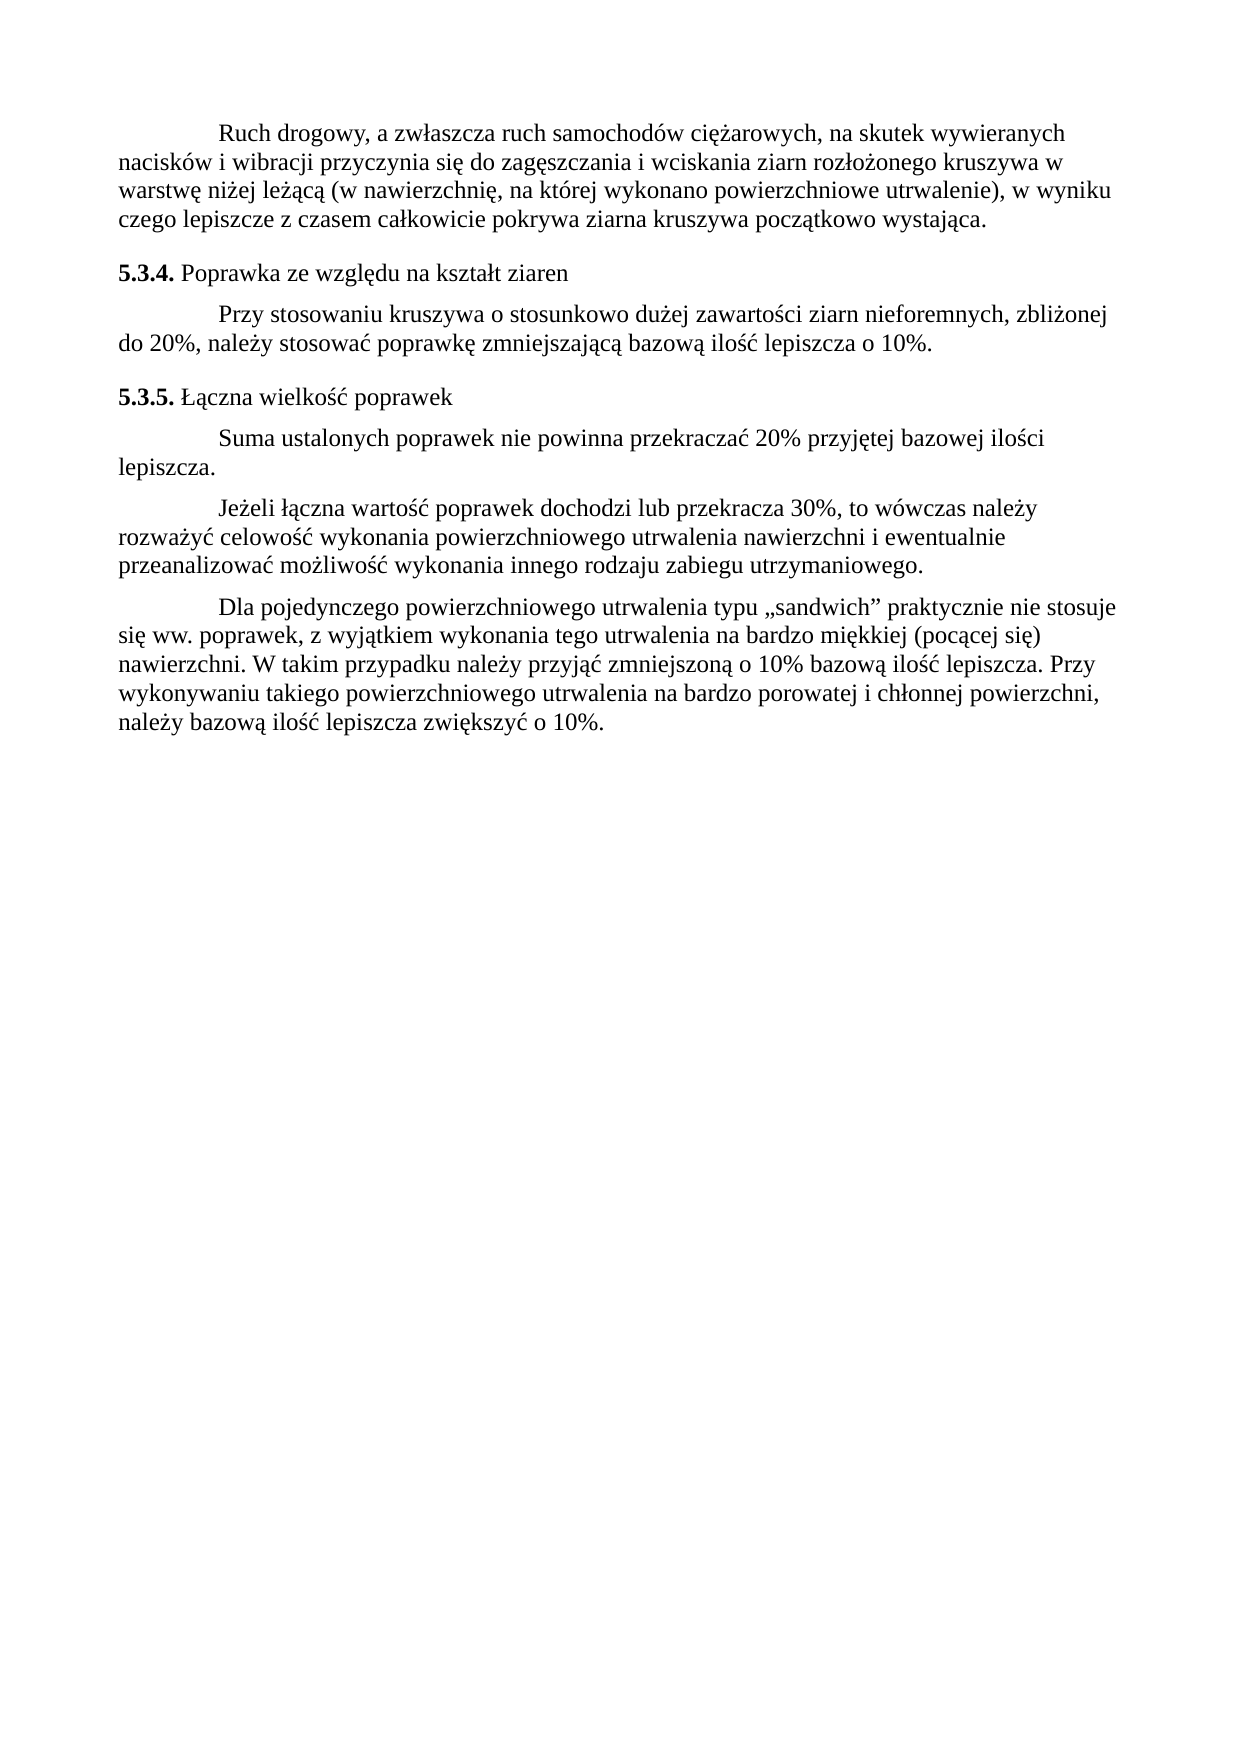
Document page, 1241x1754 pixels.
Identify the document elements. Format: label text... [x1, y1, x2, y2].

text 5.3.5. Łączna wielkość poprawek [118, 382, 1122, 411]
text Ruch drogowy, a zwłaszcza ruch samochodów ciężarowych, na skutek wywieranych nacisków i wibracji przyczynia się do zagęszczania i wciskania ziarn rozłożonego kruszywa w warstwę niżej leżącą (w nawierzchnię, na której wykonano powierzchniowe utrwalenie), w wyniku czego lepiszcze z czasem całkowicie pokrywa ziarna kruszywa początkowo wystająca. [118, 118, 1122, 233]
text Przy stosowaniu kruszywa o stosunkowo dużej zawartości ziarn nieforemnych, zbliżonej do 20%, należy stosować poprawkę zmniejszającą bazową ilość lepiszcza o 10%. [118, 299, 1122, 357]
text Dla pojedynczego powierzchniowego utrwalenia typu „sandwich” praktycznie nie stosuje się ww. poprawek, z wyjątkiem wykonania tego utrwalenia na bardzo miękkiej (pocącej się) nawierzchni. W takim przypadku należy przyjąć zmniejszoną o 10% bazową ilość lepiszcza. Przy wykonywaniu takiego powierzchniowego utrwalenia na bardzo porowatej i chłonnej powierzchni, należy bazową ilość lepiszcza zwiększyć o 10%. [118, 592, 1122, 736]
text Jeżeli łączna wartość poprawek dochodzi lub przekracza 30%, to wówczas należy rozważyć celowość wykonania powierzchniowego utrwalenia nawierzchni i ewentualnie przeanalizować możliwość wykonania innego rodzaju zabiegu utrzymaniowego. [118, 493, 1122, 579]
text Suma ustalonych poprawek nie powinna przekraczać 20% przyjętej bazowej ilości lepiszcza. [118, 423, 1122, 481]
text 5.3.4. Poprawka ze względu na kształt ziaren [118, 258, 1122, 287]
